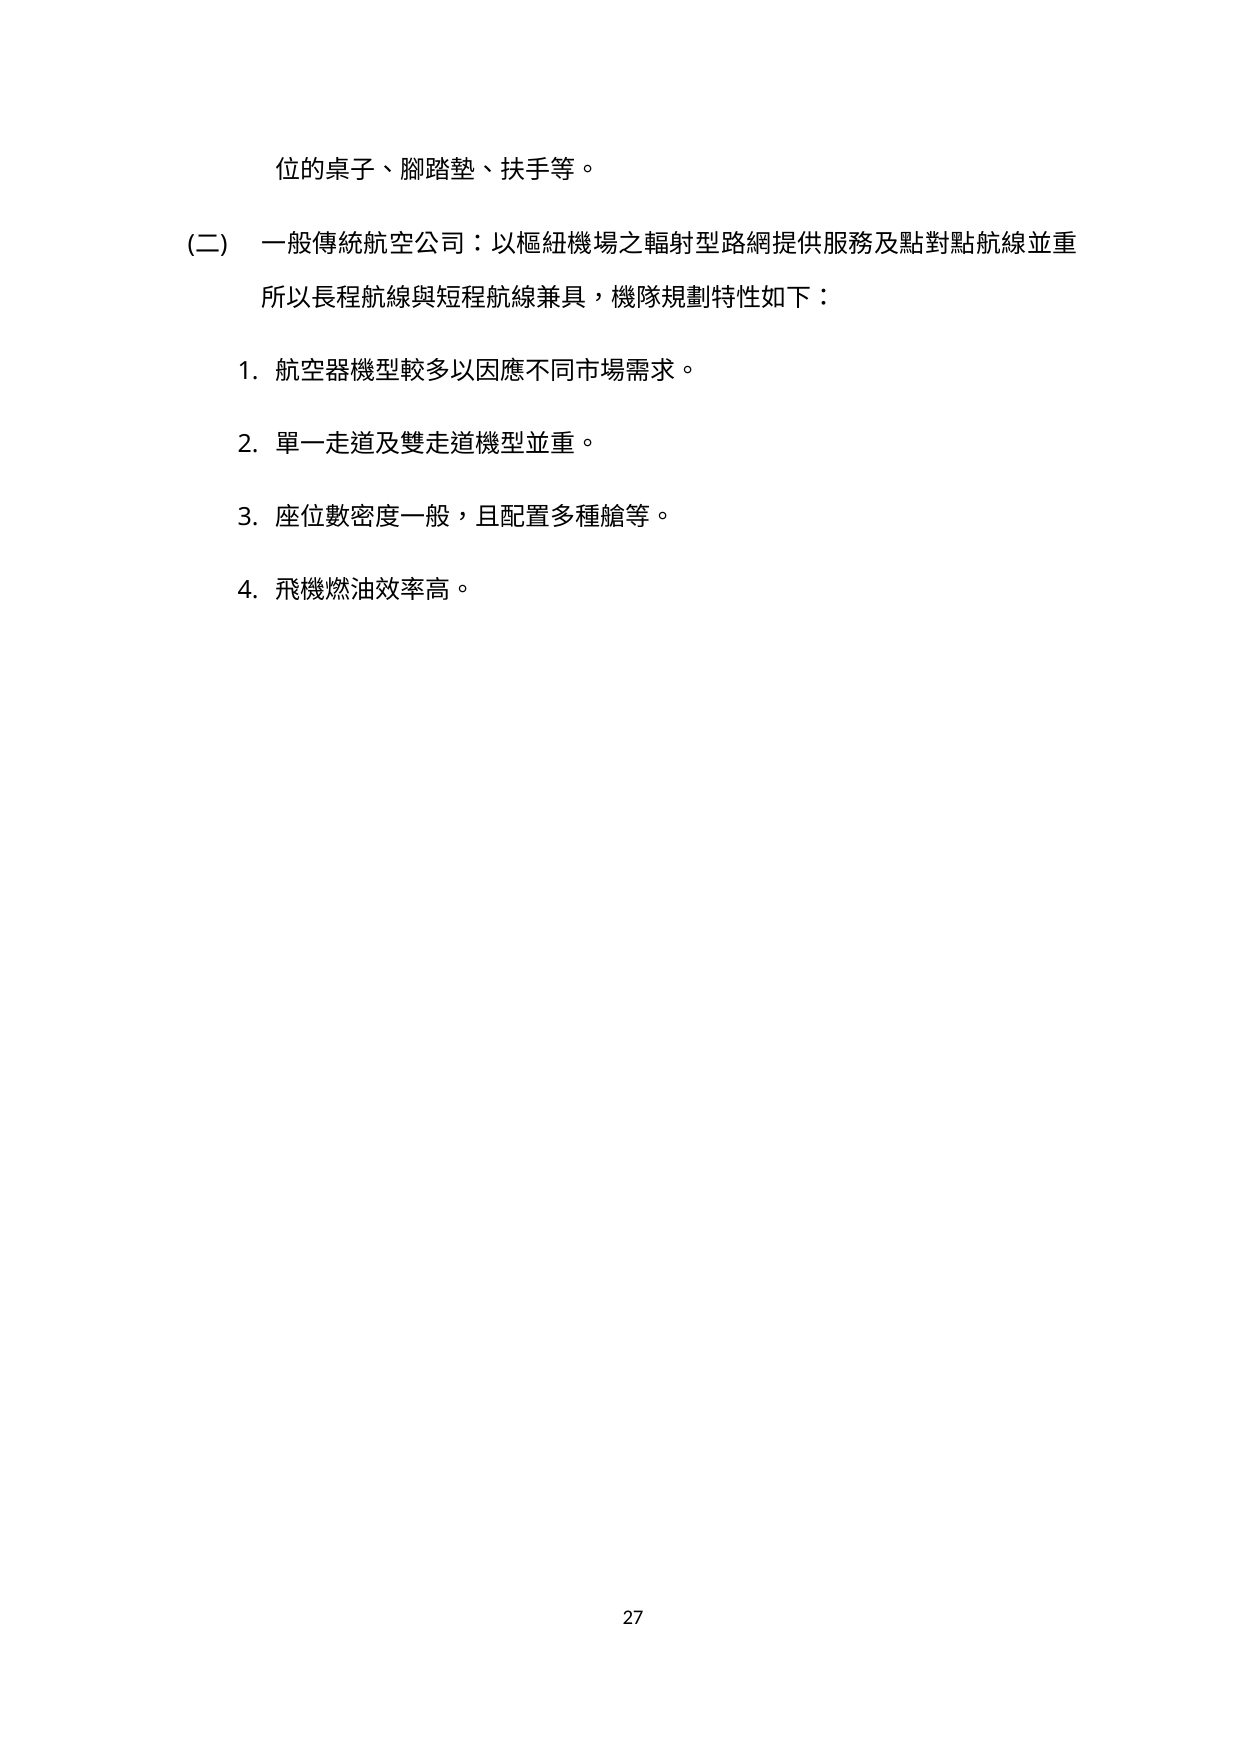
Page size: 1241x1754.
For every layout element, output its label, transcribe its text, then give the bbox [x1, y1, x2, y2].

list 一般傳統航空公司：以樞紐機場之輻射型路網提供服務及點對點航線並重，所以長程航線與短程航線兼具，機隊規劃特性如下： [187, 223, 1078, 314]
list 座位數密度一般，且配置多種艙等。 [237, 497, 1078, 533]
list 飛機燃油效率高。 [237, 570, 1078, 606]
list 單一走道及雙走道機型並重。 [237, 424, 1078, 460]
list 航空器機型較多以因應不同市場需求。 [237, 351, 1078, 387]
list 位的桌子、腳踏墊、扶手等。 [237, 150, 1078, 186]
